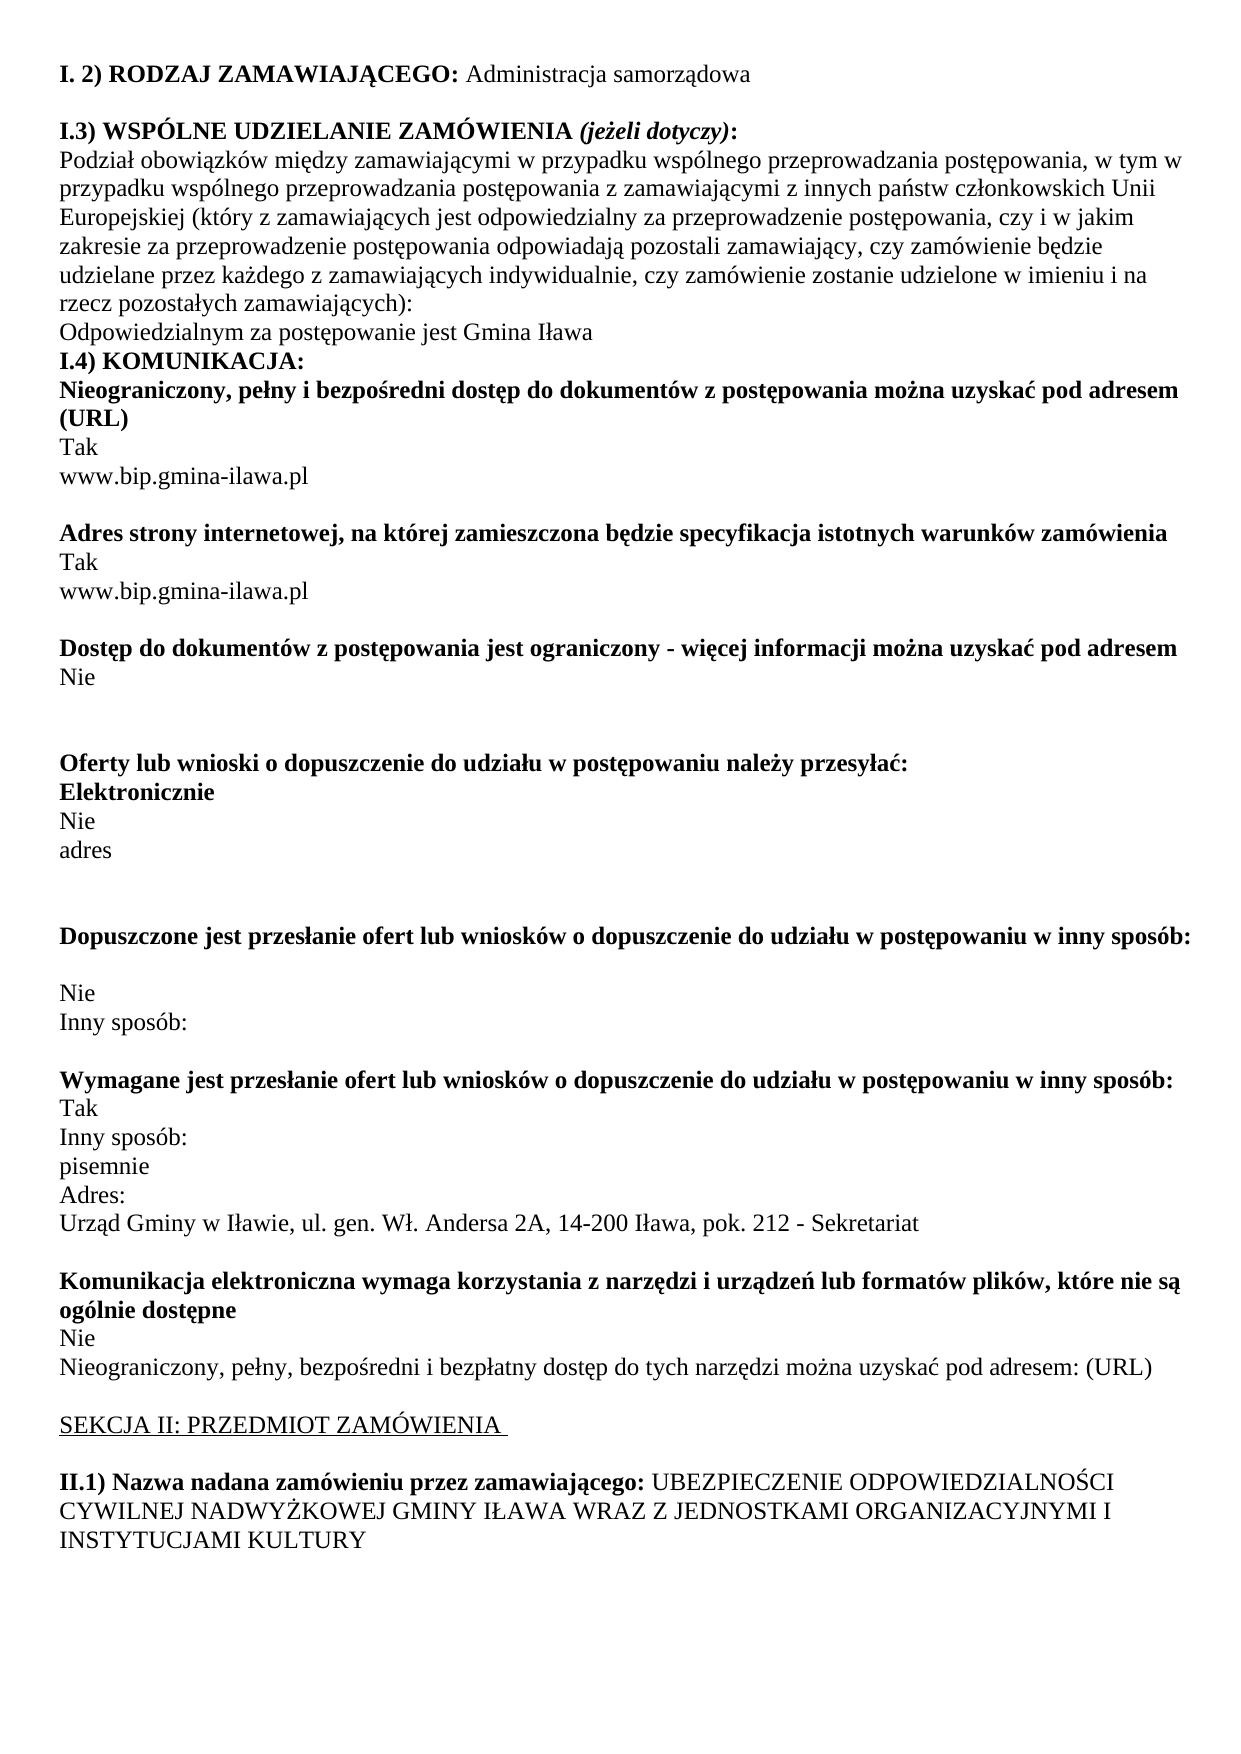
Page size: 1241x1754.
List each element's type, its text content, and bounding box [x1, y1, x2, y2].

text Nie adres [59, 806, 1196, 892]
text Dopuszczone jest przesłanie ofert lub wniosków o dopuszczenie do udziału w postępowaniu w inny sposób: Nie Inny sposób: Wymagane jest przesłanie ofert lub wniosków o dopuszczenie do udziału w postępowaniu w inny sposób: Tak Inny sposób: pisemnie Adres: Urząd Gminy w Iławie, ul. gen. Wł. Andersa 2A, 14-200 Iława, pok. 212 - Sekretariat [59, 921, 1196, 1237]
text Tak www.bip.gmina-ilawa.pl [59, 432, 1196, 490]
text Tak www.bip.gmina-ilawa.pl [59, 547, 1196, 605]
text I. 2) RODZAJ ZAMAWIAJĄCEGO: Administracja samorządowa [59, 59, 1196, 116]
text Nie Nieograniczony, pełny, bezpośredni i bezpłatny dostęp do tych narzędzi można uzyskać pod adresem: (URL) [59, 1323, 1196, 1410]
text Dostęp do dokumentów z postępowania jest ograniczony - więcej informacji można uzyskać pod adresem [59, 605, 1196, 662]
text Adres strony internetowej, na której zamieszczona będzie specyfikacja istotnych warunków zamówienia [59, 490, 1196, 547]
text I.3) WSPÓLNE UDZIELANIE ZAMÓWIENIA (jeżeli dotyczy): [59, 116, 1196, 145]
text Komunikacja elektroniczna wymaga korzystania z narzędzi i urządzeń lub formatów plików, które nie są ogólnie dostępne [59, 1237, 1196, 1323]
text Oferty lub wnioski o dopuszczenie do udziału w postępowaniu należy przesyłać: Elektronicznie [59, 720, 1196, 806]
text Podział obowiązków między zamawiającymi w przypadku wspólnego przeprowadzania postępowania, w tym w przypadku wspólnego przeprowadzania postępowania z zamawiającymi z innych państw członkowskich Unii Europejskiej (który z zamawiających jest odpowiedzialny za przeprowadzenie postępowania, czy i w jakim zakresie za przeprowadzenie postępowania odpowiadają pozostali zamawiający, czy zamówienie będzie udzielane przez każdego z zamawiających indywidualnie, czy zamówienie zostanie udzielone w imieniu i na rzecz pozostałych zamawiających): Odpowiedzialnym za postępowanie jest Gmina Iława [59, 145, 1196, 346]
text II.1) Nazwa nadana zamówieniu przez zamawiającego: UBEZPIECZENIE ODPOWIEDZIALNOŚCI CYWILNEJ NADWYŻKOWEJ GMINY IŁAWA WRAZ Z JEDNOSTKAMI ORGANIZACYJNYMI I INSTYTUCJAMI KULTURY [59, 1438, 1196, 1553]
text SEKCJA II: PRZEDMIOT ZAMÓWIENIA [59, 1410, 1196, 1438]
text I.4) KOMUNIKACJA: Nieograniczony, pełny i bezpośredni dostęp do dokumentów z postępowania można uzyskać pod adresem (URL) [59, 346, 1196, 432]
text Nie [59, 662, 1196, 720]
